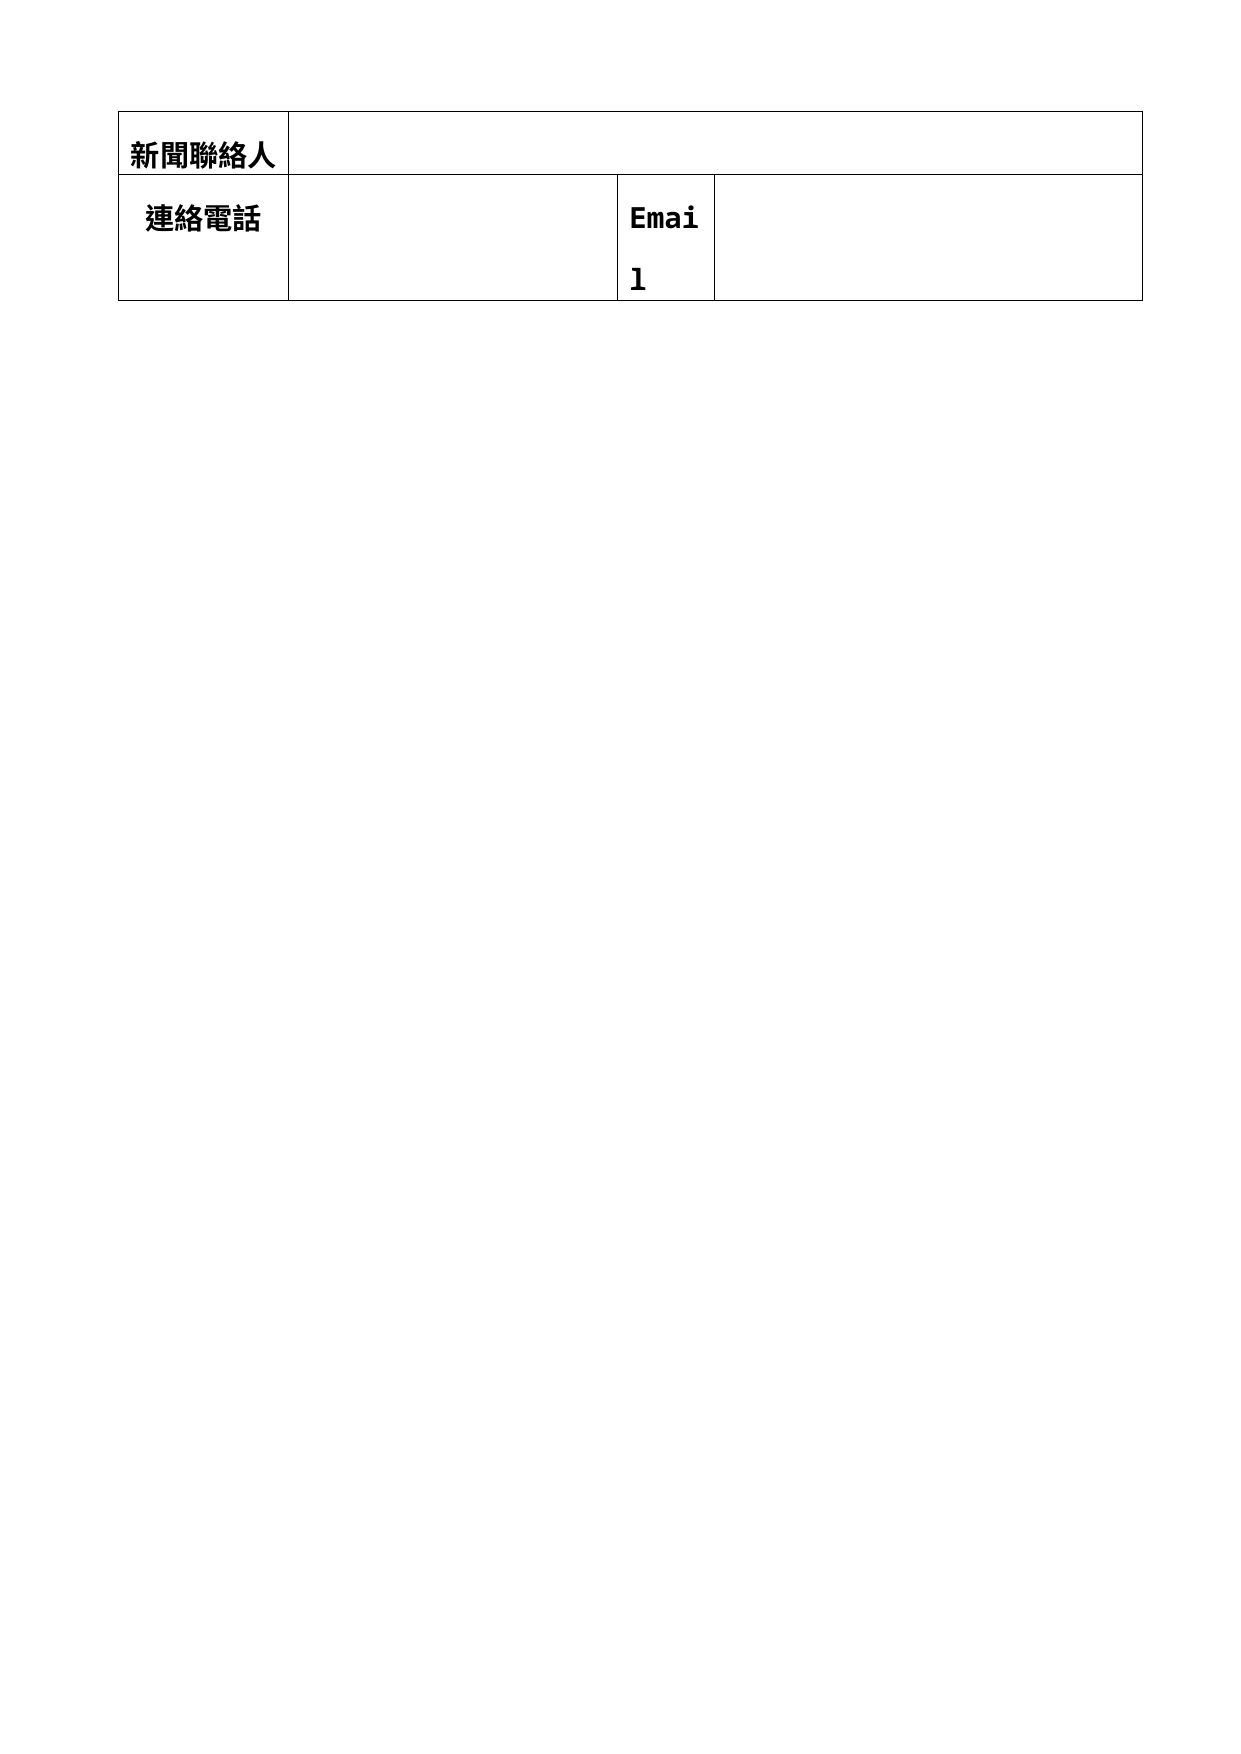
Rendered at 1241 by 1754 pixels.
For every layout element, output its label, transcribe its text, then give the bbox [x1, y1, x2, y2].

table_cell 新聞聯絡人 [119, 112, 288, 174]
table_cell [715, 175, 1142, 300]
table_cell [289, 175, 617, 300]
table_cell [289, 112, 1142, 174]
table_cell 連絡電話 [119, 175, 288, 300]
table_cell Email [618, 175, 714, 300]
